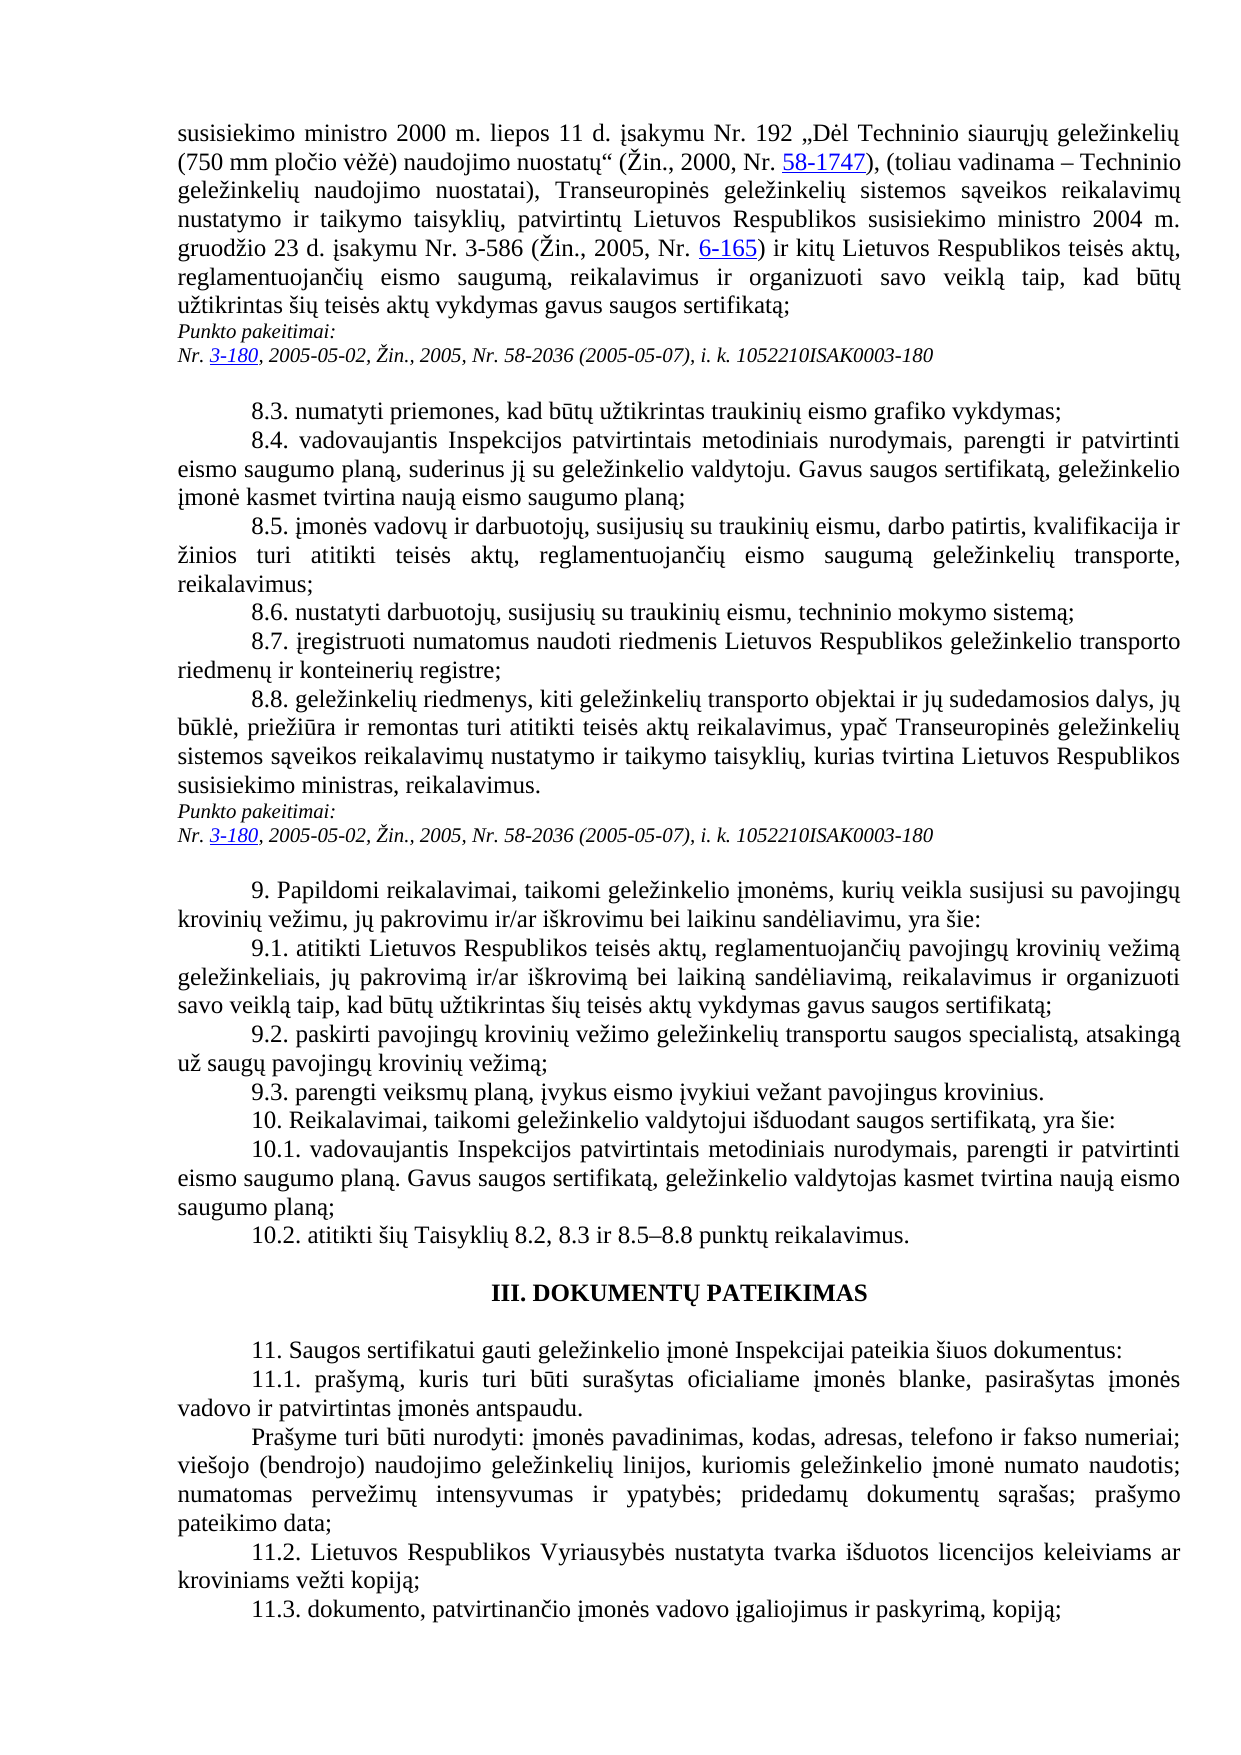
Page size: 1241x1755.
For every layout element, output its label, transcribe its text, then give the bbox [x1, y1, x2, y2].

text 11.1. prašymą, kuris turi būti surašytas oficialiame įmonės blanke, pasirašytas įmonės vadovo ir patvirtintas įmonės antspaudu. [177, 1364, 1181, 1422]
text Punkto pakeitimai: [177, 319, 1181, 343]
text 8.7. įregistruoti numatomus naudoti riedmenis Lietuvos Respublikos geležinkelio transporto riedmenų ir konteinerių registre; [177, 626, 1181, 684]
text 9.2. paskirti pavojingų krovinių vežimo geležinkelių transportu saugos specialistą, atsakingą už saugų pavojingų krovinių vežimą; [177, 1019, 1181, 1077]
text 8.5. įmonės vadovų ir darbuotojų, susijusių su traukinių eismu, darbo patirtis, kvalifikacija ir žinios turi atitikti teisės aktų, reglamentuojančių eismo saugumą geležinkelių transporte, reikalavimus; [177, 511, 1181, 597]
text 11.2. Lietuvos Respublikos Vyriausybės nustatyta tvarka išduotos licencijos keleiviams ar kroviniams vežti kopiją; [177, 1537, 1181, 1594]
text 9. Papildomi reikalavimai, taikomi geležinkelio įmonėms, kurių veikla susijusi su pavojingų krovinių vežimu, jų pakrovimu ir/ar iškrovimu bei laikinu sandėliavimu, yra šie: [177, 876, 1181, 933]
text 9.3. parengti veiksmų planą, įvykus eismo įvykiui vežant pavojingus krovinius. [177, 1077, 1181, 1106]
text 10. Reikalavimai, taikomi geležinkelio valdytojui išduodant saugos sertifikatą, yra šie: [177, 1106, 1181, 1134]
text Nr. 3-180, 2005-05-02, Žin., 2005, Nr. 58-2036 (2005-05-07), i. k. 1052210ISAK0003-180 [177, 343, 1181, 367]
text 11.3. dokumento, patvirtinančio įmonės vadovo įgaliojimus ir paskyrimą, kopiją; [177, 1594, 1181, 1623]
text 8.8. geležinkelių riedmenys, kiti geležinkelių transporto objektai ir jų sudedamosios dalys, jų būklė, priežiūra ir remontas turi atitikti teisės aktų reikalavimus, ypač Transeuropinės geležinkelių sistemos sąveikos reikalavimų nustatymo ir taikymo taisyklių, kurias tvirtina Lietuvos Respublikos susisiekimo ministras, reikalavimus. [177, 684, 1181, 799]
text 8.6. nustatyti darbuotojų, susijusių su traukinių eismu, techninio mokymo sistemą; [177, 597, 1181, 626]
text 11. Saugos sertifikatui gauti geležinkelio įmonė Inspekcijai pateikia šiuos dokumentus: [177, 1336, 1181, 1364]
text Prašyme turi būti nurodyti: įmonės pavadinimas, kodas, adresas, telefono ir fakso numeriai; viešojo (bendrojo) naudojimo geležinkelių linijos, kuriomis geležinkelio įmonė numato naudotis; numatomas pervežimų intensyvumas ir ypatybės; pridedamų dokumentų sąrašas; prašymo pateikimo data; [177, 1422, 1181, 1537]
text 9.1. atitikti Lietuvos Respublikos teisės aktų, reglamentuojančių pavojingų krovinių vežimą geležinkeliais, jų pakrovimą ir/ar iškrovimą bei laikiną sandėliavimą, reikalavimus ir organizuoti savo veiklą taip, kad būtų užtikrintas šių teisės aktų vykdymas gavus saugos sertifikatą; [177, 933, 1181, 1019]
text Nr. 3-180, 2005-05-02, Žin., 2005, Nr. 58-2036 (2005-05-07), i. k. 1052210ISAK0003-180 [177, 823, 1181, 847]
text susisiekimo ministro 2000 m. liepos 11 d. įsakymu Nr. 192 „Dėl Techninio siaurųjų geležinkelių (750 mm pločio vėžė) naudojimo nuostatų“ (Žin., 2000, Nr. 58-1747), (toliau vadinama – Techninio geležinkelių naudojimo nuostatai), Transeuropinės geležinkelių sistemos sąveikos reikalavimų nustatymo ir taikymo taisyklių, patvirtintų Lietuvos Respublikos susisiekimo ministro 2004 m. gruodžio 23 d. įsakymu Nr. 3-586 (Žin., 2005, Nr. 6-165) ir kitų Lietuvos Respublikos teisės aktų, reglamentuojančių eismo saugumą, reikalavimus ir organizuoti savo veiklą taip, kad būtų užtikrintas šių teisės aktų vykdymas gavus saugos sertifikatą; [177, 118, 1181, 319]
text Punkto pakeitimai: [177, 799, 1181, 823]
text 8.3. numatyti priemones, kad būtų užtikrintas traukinių eismo grafiko vykdymas; [177, 396, 1181, 425]
text 10.2. atitikti šių Taisyklių 8.2, 8.3 ir 8.5–8.8 punktų reikalavimus. [177, 1221, 1181, 1249]
text 10.1. vadovaujantis Inspekcijos patvirtintais metodiniais nurodymais, parengti ir patvirtinti eismo saugumo planą. Gavus saugos sertifikatą, geležinkelio valdytojas kasmet tvirtina naują eismo saugumo planą; [177, 1134, 1181, 1221]
text 8.4. vadovaujantis Inspekcijos patvirtintais metodiniais nurodymais, parengti ir patvirtinti eismo saugumo planą, suderinus jį su geležinkelio valdytoju. Gavus saugos sertifikatą, geležinkelio įmonė kasmet tvirtina naują eismo saugumo planą; [177, 425, 1181, 511]
text III. DOKUMENTŲ PATEIKIMAS [177, 1278, 1181, 1307]
